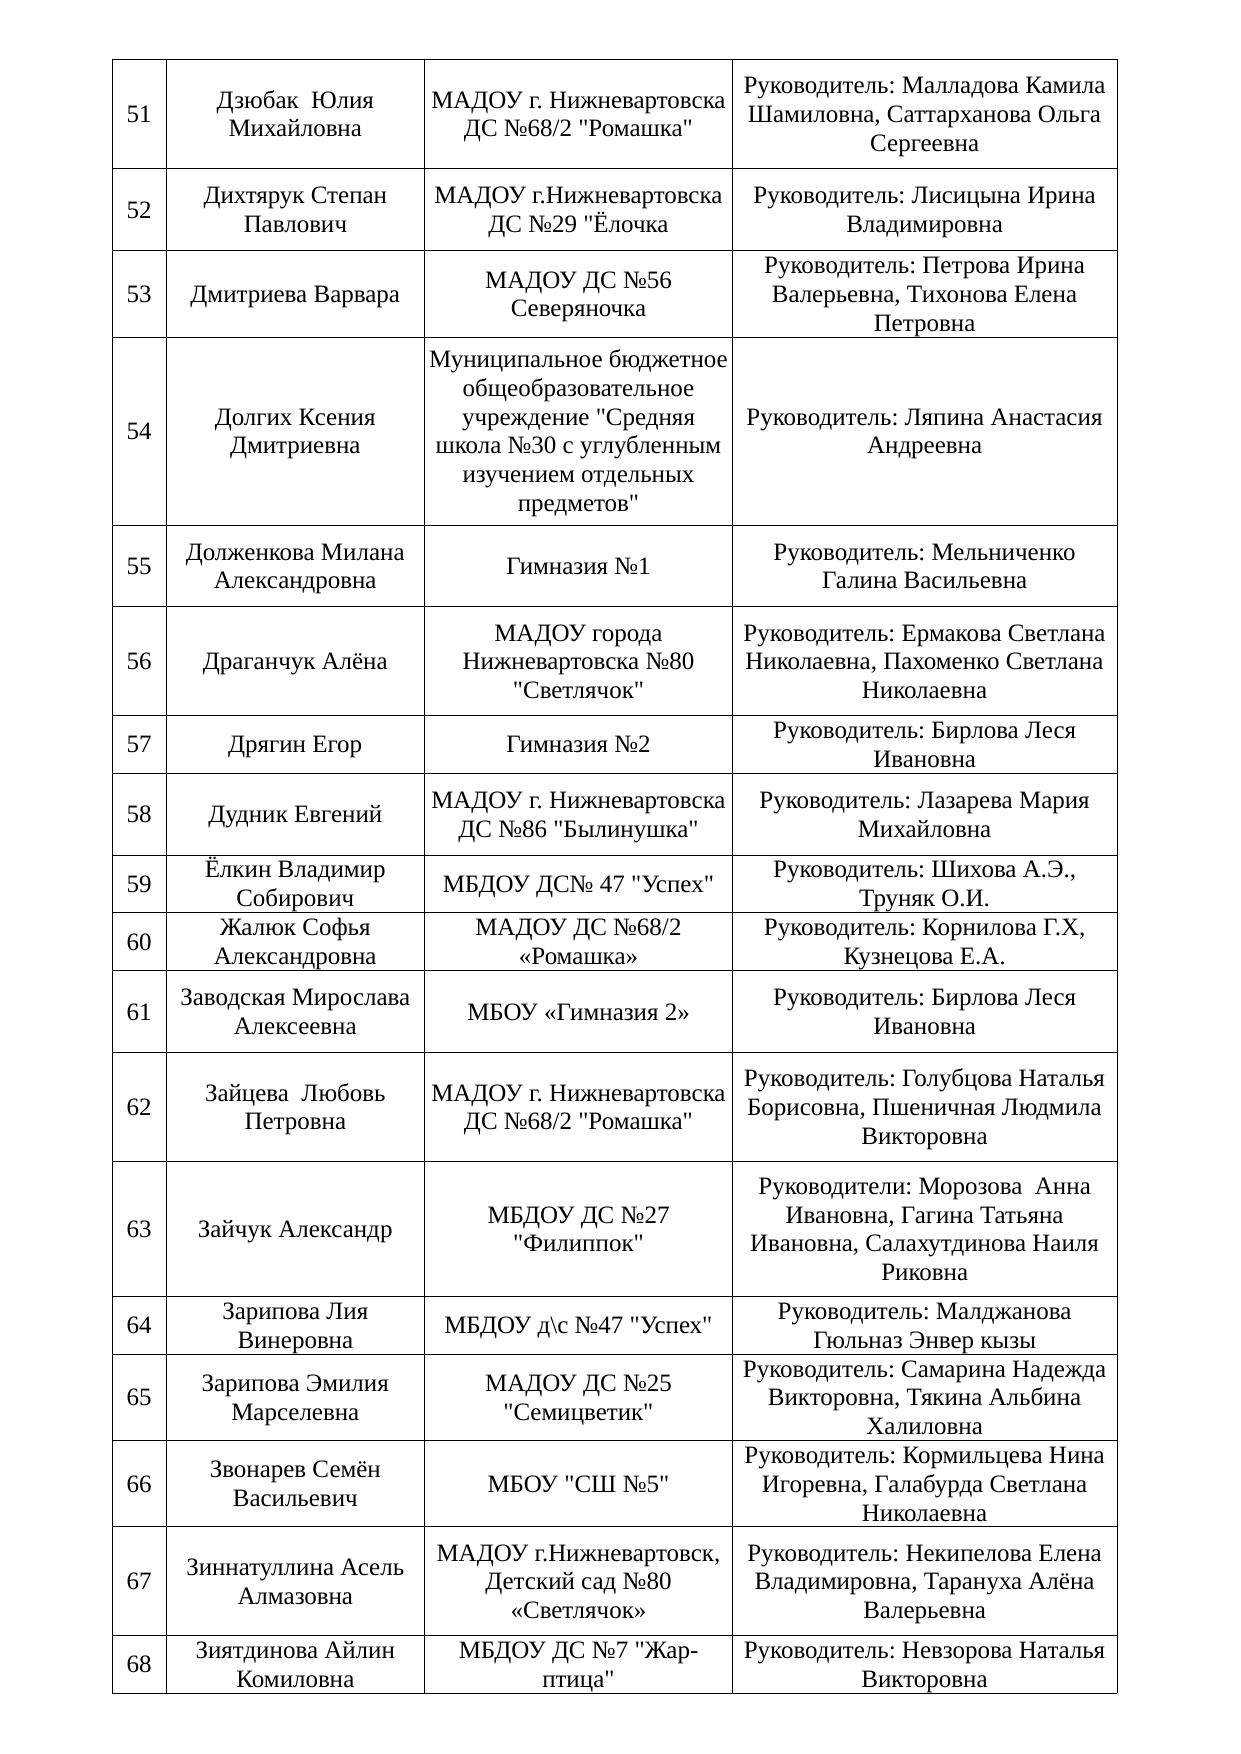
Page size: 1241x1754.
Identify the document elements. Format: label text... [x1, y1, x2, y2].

table_cell МБДОУ д\с №47 "Успех" [425, 1297, 732, 1354]
table_cell Дихтярук Степан Павлович [167, 169, 424, 250]
table_cell Жалюк Софья Александровна [167, 913, 424, 970]
table_cell МБДОУ ДС №7 "Жар-птица" [425, 1636, 732, 1693]
table_cell Дрягин Егор [167, 716, 424, 773]
table_cell Руководитель: Невзорова Наталья Викторовна [733, 1636, 1117, 1693]
table_cell МАДОУ ДС №68/2 «Ромашка» [425, 913, 732, 970]
table_cell Гимназия №1 [425, 526, 732, 606]
table_cell 54 [113, 338, 166, 524]
table_cell МАДОУ г.Нижневартовск, Детский сад №80 «Светлячок» [425, 1527, 732, 1635]
table_cell Руководитель: Мельниченко Галина Васильевна [733, 526, 1117, 606]
table_cell Звонарев Семён Васильевич [167, 1441, 424, 1526]
table_cell Руководитель: Лисицына Ирина Владимировна [733, 169, 1117, 250]
table_cell 67 [113, 1527, 166, 1635]
table_cell 68 [113, 1636, 166, 1693]
table_cell МАДОУ ДС №25 "Семицветик" [425, 1355, 732, 1440]
table_cell 56 [113, 607, 166, 715]
table_cell Руководитель: Малджанова Гюльназ Энвер кызы [733, 1297, 1117, 1354]
table_cell Долгих Ксения Дмитриевна [167, 338, 424, 524]
table_cell 58 [113, 774, 166, 854]
table_cell Зайчук Александр [167, 1162, 424, 1296]
table_cell Руководитель: Бирлова Леся Ивановна [733, 971, 1117, 1052]
table_cell Руководитель: Шихова А.Э., Труняк О.И. [733, 856, 1117, 912]
table_cell Руководитель: Самарина Надежда Викторовна, Тякина Альбина Халиловна [733, 1355, 1117, 1440]
table_cell Руководитель: Некипелова Елена Владимировна, Тарануха Алёна Валерьевна [733, 1527, 1117, 1635]
table_cell Заводская Мирослава Алексеевна [167, 971, 424, 1052]
table_cell 62 [113, 1053, 166, 1161]
table_cell Ёлкин Владимир Собирович [167, 856, 424, 912]
table_cell Зарипова Лия Винеровна [167, 1297, 424, 1354]
table_cell 66 [113, 1441, 166, 1526]
table_cell 61 [113, 971, 166, 1052]
table_cell Зиятдинова Айлин Комиловна [167, 1636, 424, 1693]
table_cell Гимназия №2 [425, 716, 732, 773]
table_cell МБДОУ ДС №27 "Филиппок" [425, 1162, 732, 1296]
table_cell Руководители: Морозова Анна Ивановна, Гагина Татьяна Ивановна, Салахутдинова Наиля Риковна [733, 1162, 1117, 1296]
table_cell 52 [113, 169, 166, 250]
table_cell 55 [113, 526, 166, 606]
table_cell Руководитель: Бирлова Леся Ивановна [733, 716, 1117, 773]
table_cell Руководитель: Петрова Ирина Валерьевна, Тихонова Елена Петровна [733, 251, 1117, 337]
table_cell Руководитель: Малладова Камила Шамиловна, Саттарханова Ольга Сергеевна [733, 60, 1117, 168]
table_cell 53 [113, 251, 166, 337]
table_cell 60 [113, 913, 166, 970]
table_cell Зиннатуллина Асель Алмазовна [167, 1527, 424, 1635]
table_cell 57 [113, 716, 166, 773]
table_cell Дзюбак Юлия Михайловна [167, 60, 424, 168]
table_cell Руководитель: Лазарева Мария Михайловна [733, 774, 1117, 854]
table_cell МБДОУ ДС№ 47 "Успех" [425, 856, 732, 912]
table_cell Муниципальное бюджетное общеобразовательное учреждение "Средняя школа №30 с углубленным изучением отдельных предметов" [425, 338, 732, 524]
table_cell МАДОУ г. Нижневартовска ДС №86 "Былинушка" [425, 774, 732, 854]
table_cell МАДОУ г. Нижневартовска ДС №68/2 "Ромашка" [425, 1053, 732, 1161]
table_cell Дмитриева Варвара [167, 251, 424, 337]
table_cell 51 [113, 60, 166, 168]
table_cell Зайцева Любовь Петровна [167, 1053, 424, 1161]
table_cell МБОУ «Гимназия 2» [425, 971, 732, 1052]
table_cell Руководитель: Кормильцева Нина Игоревна, Галабурда Светлана Николаевна [733, 1441, 1117, 1526]
table_cell Драганчук Алёна [167, 607, 424, 715]
table_cell Долженкова Милана Александровна [167, 526, 424, 606]
table_cell 59 [113, 856, 166, 912]
table_cell Руководитель: Корнилова Г.Х, Кузнецова Е.А. [733, 913, 1117, 970]
table_cell Руководитель: Ермакова Светлана Николаевна, Пахоменко Светлана Николаевна [733, 607, 1117, 715]
table_cell Руководитель: Голубцова Наталья Борисовна, Пшеничная Людмила Викторовна [733, 1053, 1117, 1161]
table_cell МБОУ "СШ №5" [425, 1441, 732, 1526]
table_cell МАДОУ ДС №56 Северяночка [425, 251, 732, 337]
table_cell Зарипова Эмилия Марселевна [167, 1355, 424, 1440]
table_cell Руководитель: Ляпина Анастасия Андреевна [733, 338, 1117, 524]
table_cell МАДОУ г. Нижневартовска ДС №68/2 "Ромашка" [425, 60, 732, 168]
table_cell МАДОУ г.Нижневартовска ДС №29 "Ёлочка [425, 169, 732, 250]
table_cell 64 [113, 1297, 166, 1354]
table_cell 65 [113, 1355, 166, 1440]
table_cell МАДОУ города Нижневартовска №80 "Светлячок" [425, 607, 732, 715]
table_cell Дудник Евгений [167, 774, 424, 854]
table_cell 63 [113, 1162, 166, 1296]
